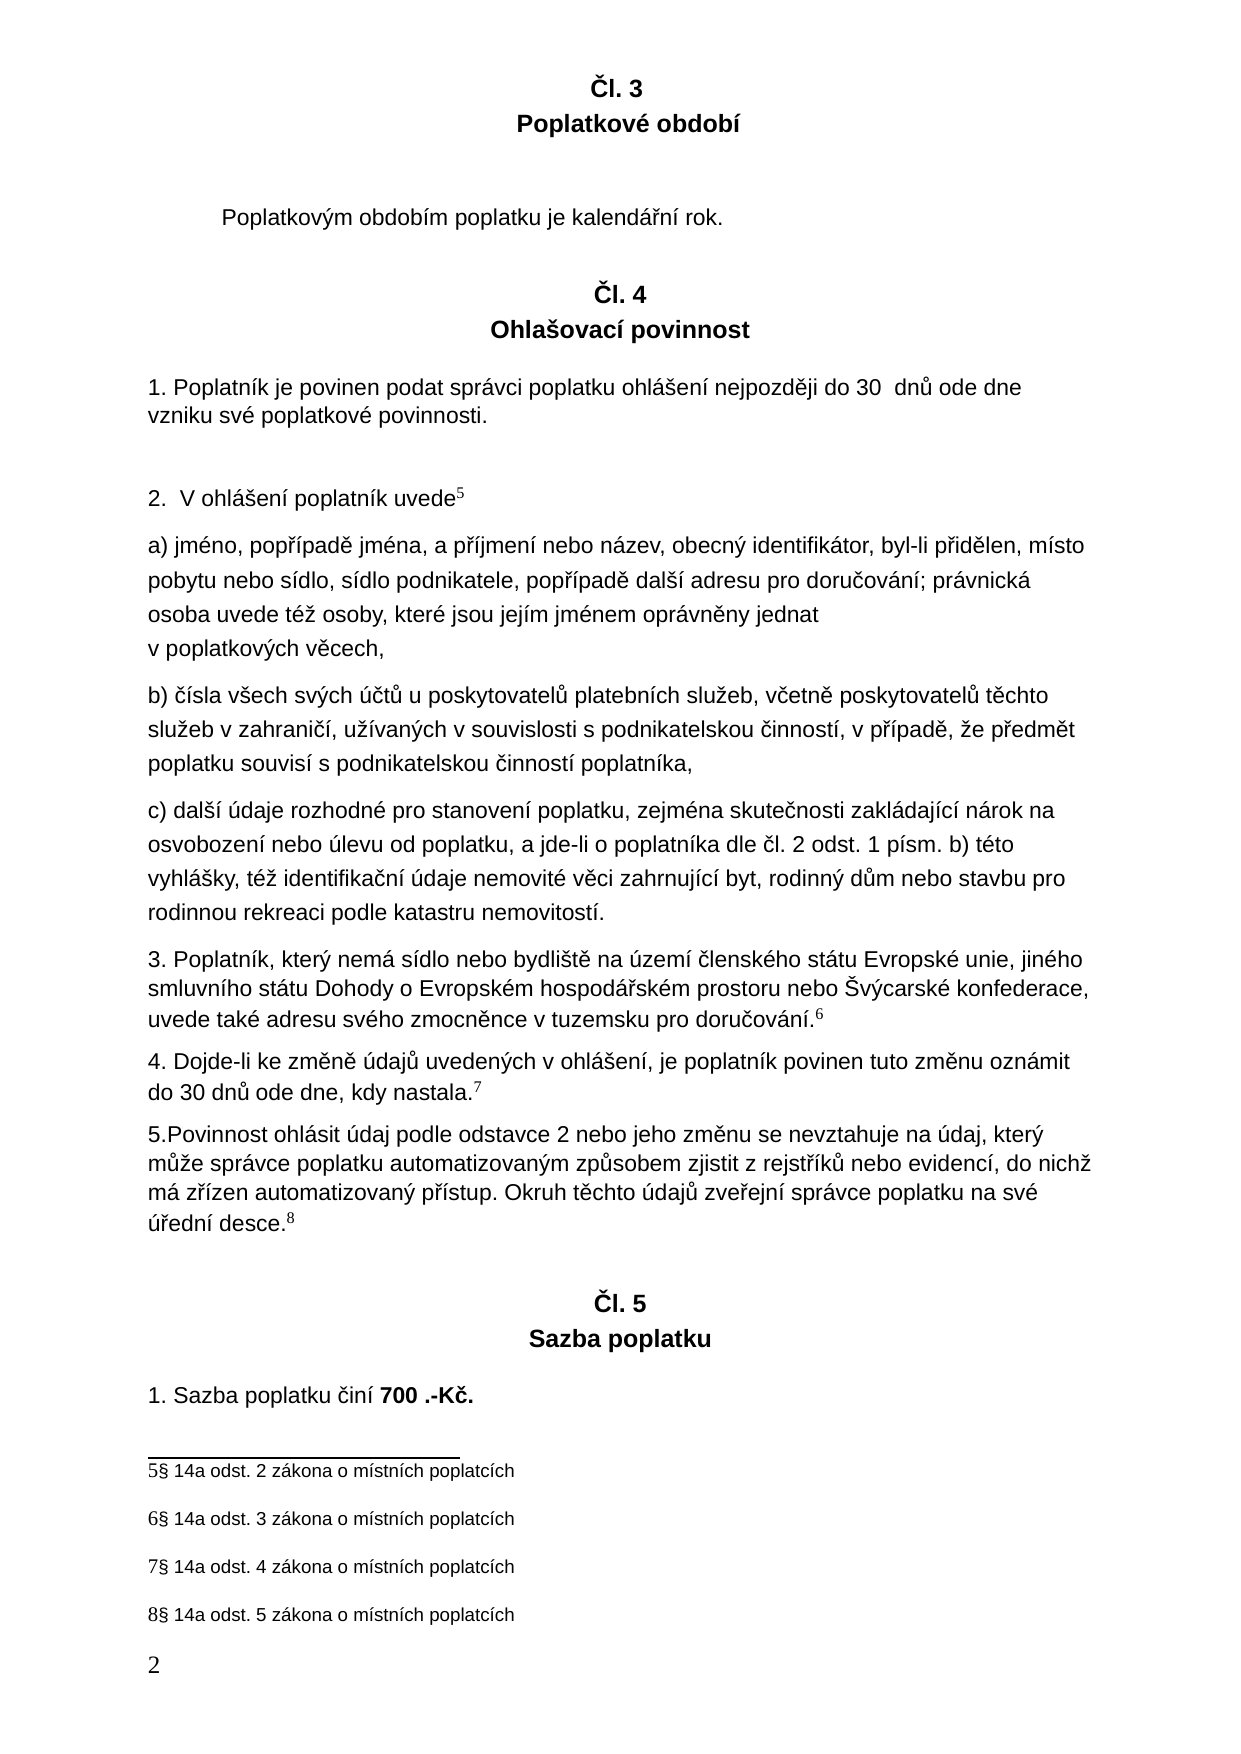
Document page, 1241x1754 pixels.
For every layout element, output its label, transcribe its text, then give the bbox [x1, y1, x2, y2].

text Poplatkové období [510, 109, 1093, 137]
text Ohlašovací povinnost [148, 316, 1093, 344]
text § 14a odst. 5 zákona o místních poplatcích [148, 1602, 1093, 1626]
text 2. V ohlášení poplatník uvede [148, 483, 1093, 511]
text Poplatkovým obdobím poplatku je kalendářní rok. [148, 204, 1093, 231]
text 5.Povinnost ohlásit údaj podle odstavce 2 nebo jeho změnu se nevztahuje na údaj, který může správce poplatku automatizovaným způsobem zjistit z rejstříků nebo evidencí, do nichž má zřízen automatizovaný přístup. Okruh těchto údajů zveřejní správce poplatku na své úřední desce. [148, 1121, 1093, 1236]
text § 14a odst. 3 zákona o místních poplatcích [148, 1506, 1093, 1530]
text Čl. 5 [148, 1289, 1093, 1318]
text Čl. 4 [148, 281, 1093, 309]
text § 14a odst. 4 zákona o místních poplatcích [148, 1554, 1093, 1578]
text 1. Poplatník je povinen podat správci poplatku ohlášení nejpozději do 30 dnů ode dne vzniku své poplatkové povinnosti. [148, 373, 1093, 429]
text c) další údaje rozhodné pro stanovení poplatku, zejména skutečnosti zakládající nárok na osvobození nebo úlevu od poplatku, a jde-li o poplatníka dle čl. 2 odst. 1 písm. b) této vyhlášky, též identifikační údaje nemovité věci zahrnující byt, rodinný dům nebo stavbu pro rodinnou rekreaci podle katastru nemovitostí. [148, 797, 1093, 926]
text b) čísla všech svých účtů u poskytovatelů platebních služeb, včetně poskytovatelů těchto služeb v zahraničí, užívaných v souvislosti s podnikatelskou činností, v případě, že předmět poplatku souvisí s podnikatelskou činností poplatníka, [148, 682, 1093, 776]
text 1. Sazba poplatku činí 700 .-Kč. [148, 1382, 1093, 1408]
text 3. Poplatník, který nemá sídlo nebo bydliště na území členského státu Evropské unie, jiného smluvního státu Dohody o Evropském hospodářském prostoru nebo Švýcarské konfederace, uvede také adresu svého zmocněnce v tuzemsku pro doručování. [148, 946, 1093, 1032]
text 4. Dojde-li ke změně údajů uvedených v ohlášení, je poplatník povinen tuto změnu oznámit do 30 dnů ode dne, kdy nastala. [148, 1048, 1093, 1106]
text Čl. 3 [583, 74, 1093, 102]
text Sazba poplatku [148, 1324, 1093, 1353]
text § 14a odst. 2 zákona o místních poplatcích [148, 1458, 1093, 1482]
text a) jméno, popřípadě jména, a příjmení nebo název, obecný identifikátor, byl-li přidělen, místo pobytu nebo sídlo, sídlo podnikatele, popřípadě další adresu pro doručování; právnická osoba uvede též osoby, které jsou jejím jménem oprávněny jednat v poplatkových věcech, [148, 532, 1093, 661]
